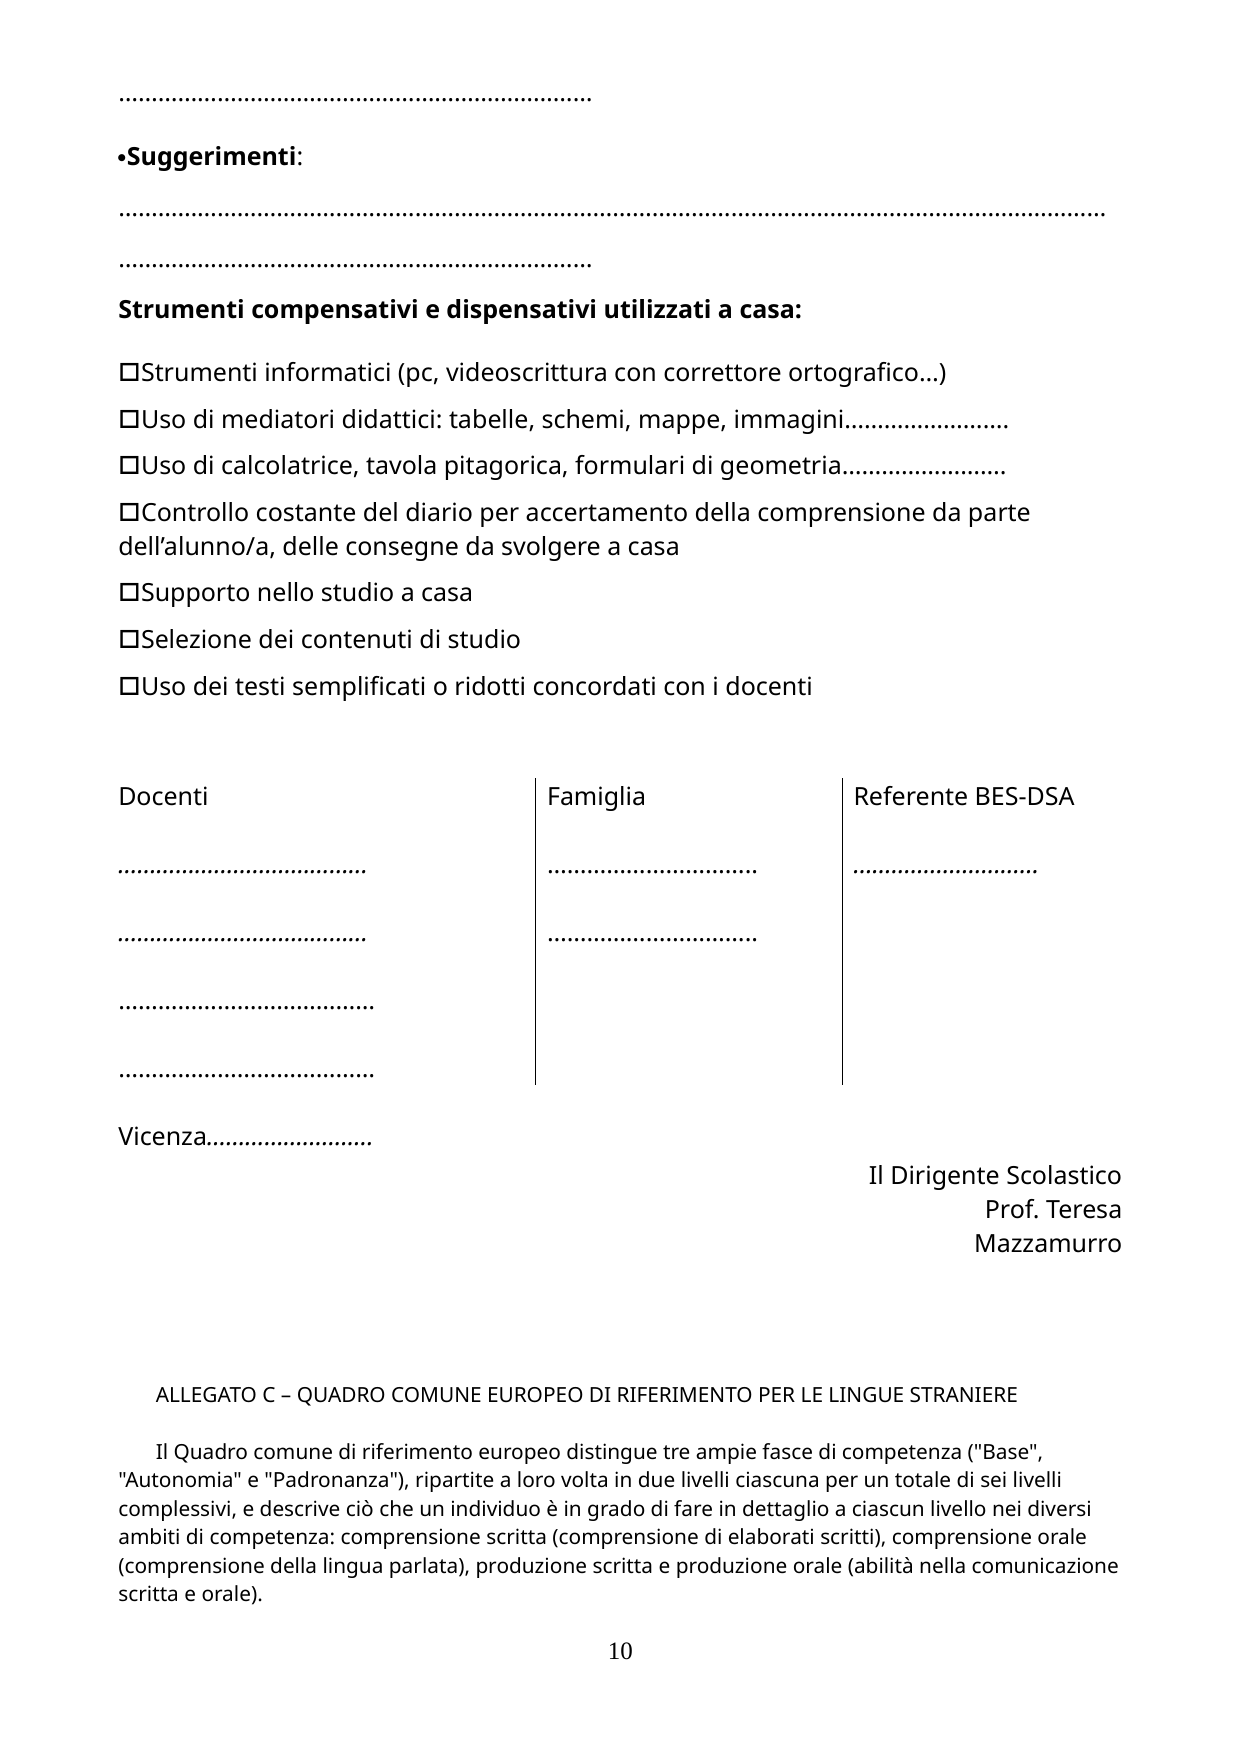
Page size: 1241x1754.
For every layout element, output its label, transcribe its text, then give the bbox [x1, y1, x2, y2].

text Vicenza…………………….. [118, 1119, 1122, 1153]
text ……………………………………………………………… [118, 75, 1122, 109]
table_header Docenti ………………………………… ………………………………… ………………………………… ………………………………… [107, 778, 535, 1085]
list Supporto nello studio a casa [118, 575, 1122, 609]
text Il Quadro comune di riferimento europeo distingue tre ampie fasce di competenza ("Base", "Autonomia" e "Padronanza"), ripartite a loro volta in due livelli ciascuna per un totale di sei livelli complessivi, e descrive ciò che un individuo è in grado di fare in dettaglio a ciascun livello nei diversi ambiti di competenza: comprensione scritta (comprensione di elaborati scritti), comprensione orale (comprensione della lingua parlata), produzione scritta e produzione orale (abilità nella comunicazione scritta e orale). [118, 1437, 1122, 1608]
list Uso dei testi semplificati o ridotti concordati con i docenti [118, 668, 1122, 702]
list Uso di calcolatrice, tavola pitagorica, formulari di geometria……………………. [118, 448, 1122, 482]
text Prof. Teresa Mazzamurro [118, 1192, 1122, 1260]
list Strumenti compensativi e dispensativi utilizzati a casa: [118, 292, 1122, 326]
table_header Famiglia ………………………….. ………………………….. [536, 778, 842, 1085]
list Controllo costante del diario per accertamento della comprensione da parte dell’alunno/a, delle consegne da svolgere a casa [118, 494, 1122, 563]
list Selezione dei contenuti di studio [118, 622, 1122, 656]
list Strumenti informatici (pc, videoscrittura con correttore ortografico…) [118, 355, 1122, 389]
table_header Referente BES-DSA …………………..…… [843, 778, 1133, 1085]
list Suggerimenti: …………………………………………………………………………………………………………………………………………………………………………………………………… [118, 138, 1122, 274]
text Il Dirigente Scolastico [118, 1158, 1122, 1192]
text ALLEGATO C – QUADRO COMUNE EUROPEO DI RIFERIMENTO PER LE LINGUE STRANIERE [118, 1380, 1122, 1409]
list Uso di mediatori didattici: tabelle, schemi, mappe, immagini……………………. [118, 401, 1122, 435]
